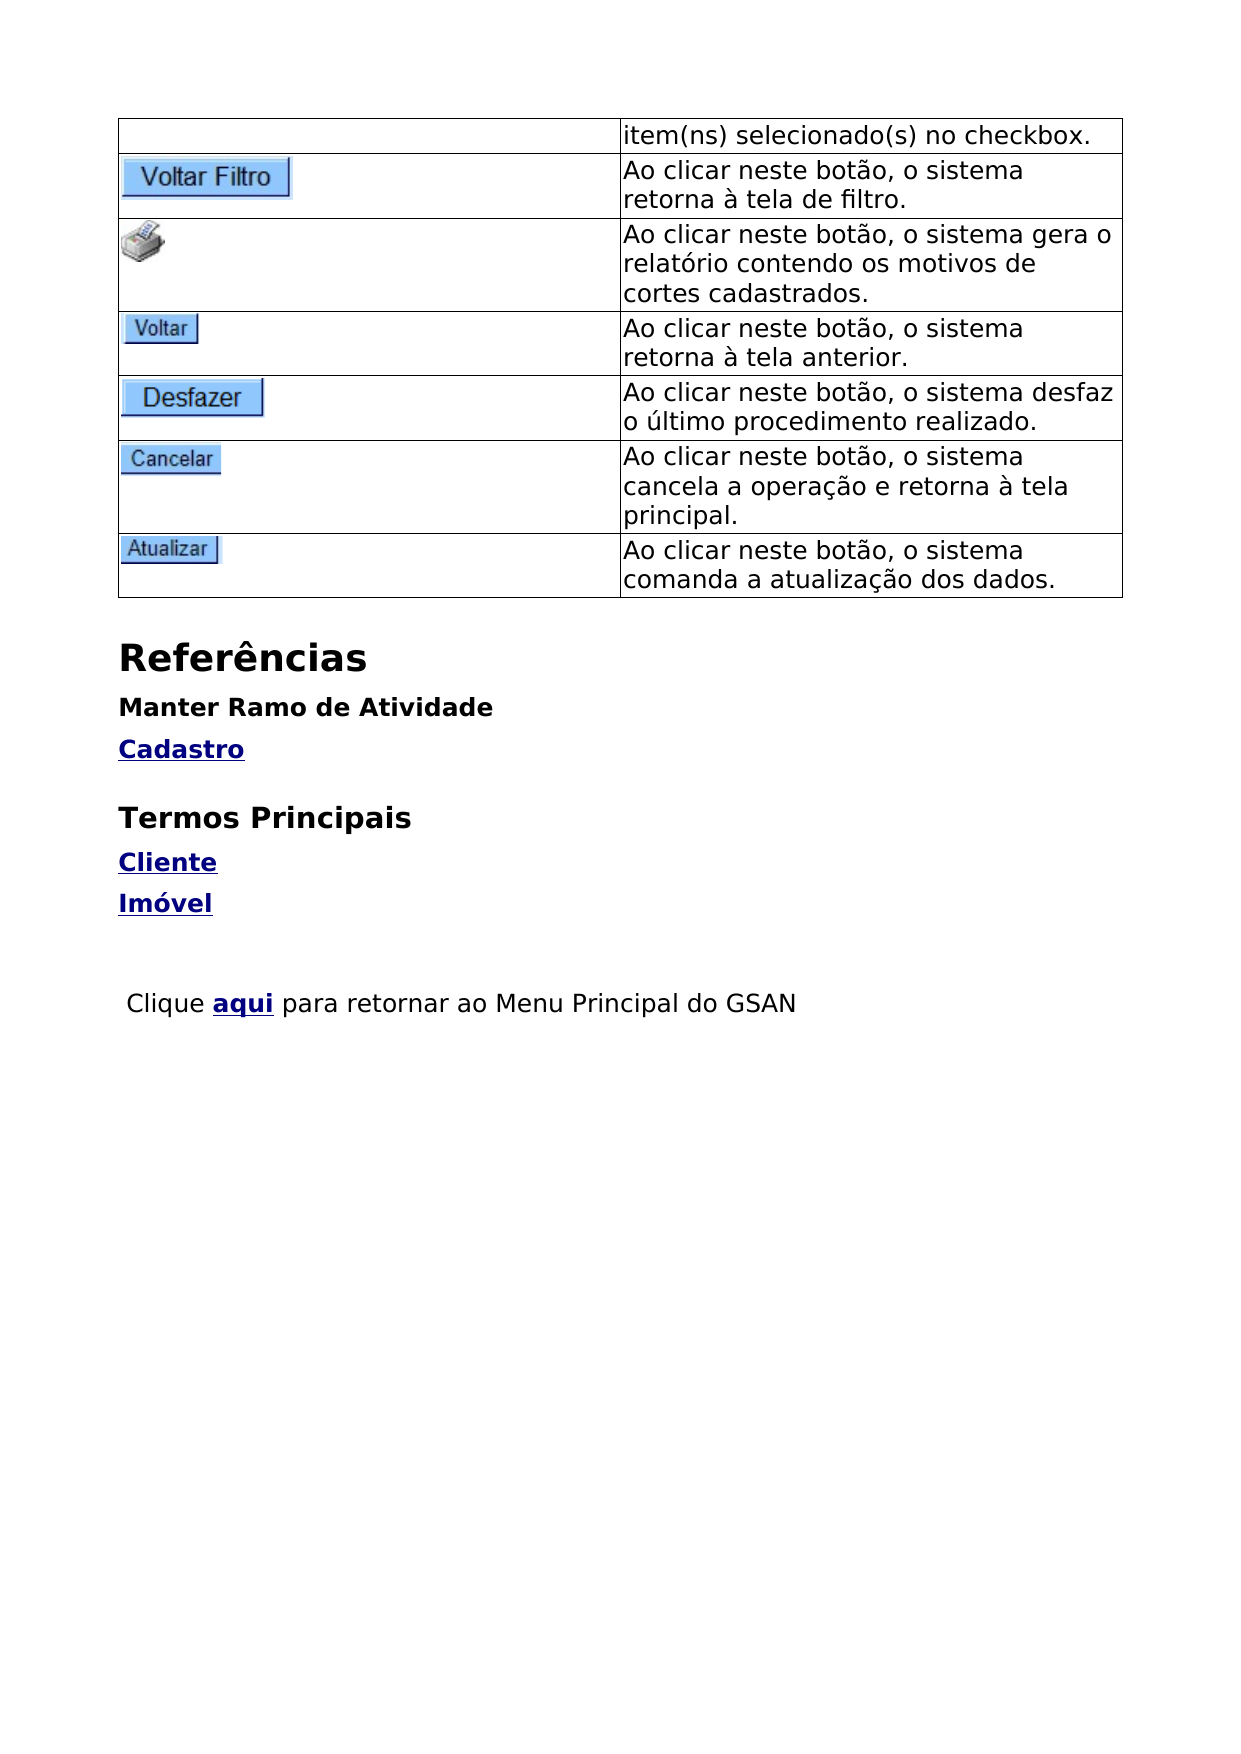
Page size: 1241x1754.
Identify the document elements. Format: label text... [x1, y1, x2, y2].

text Imóvel [118, 890, 1122, 919]
table_cell [119, 119, 620, 153]
picture [121, 536, 223, 564]
text Cadastro [118, 735, 1122, 764]
table_cell item(ns) selecionado(s) no checkbox. [621, 119, 1122, 153]
picture [121, 378, 265, 418]
picture [121, 442, 222, 476]
table_cell [119, 219, 620, 311]
subtitle Termos Principais [118, 802, 1122, 836]
text Clique aqui para retornar ao Menu Principal do GSAN [118, 931, 1122, 1019]
text Manter Ramo de Atividade [118, 693, 1122, 722]
text Cliente [118, 848, 1122, 877]
picture [121, 220, 165, 262]
table_cell [119, 534, 620, 597]
table_cell Ao clicar neste botão, o sistema comanda a atualização dos dados. [621, 534, 1122, 597]
table_cell Ao clicar neste botão, o sistema retorna à tela de filtro. [621, 154, 1122, 217]
table_cell [119, 312, 620, 375]
table_cell Ao clicar neste botão, o sistema cancela a operação e retorna à tela principal. [621, 441, 1122, 533]
table_cell Ao clicar neste botão, o sistema retorna à tela anterior. [621, 312, 1122, 375]
table_cell Ao clicar neste botão, o sistema desfaz o último procedimento realizado. [621, 376, 1122, 439]
table_cell Ao clicar neste botão, o sistema gera o relatório contendo os motivos de cortes cadastrados. [621, 219, 1122, 311]
table_cell [119, 154, 620, 217]
subtitle Referências [118, 637, 1122, 681]
table_cell [119, 376, 620, 439]
picture [121, 313, 200, 344]
picture [121, 156, 293, 200]
table_cell [119, 441, 620, 533]
